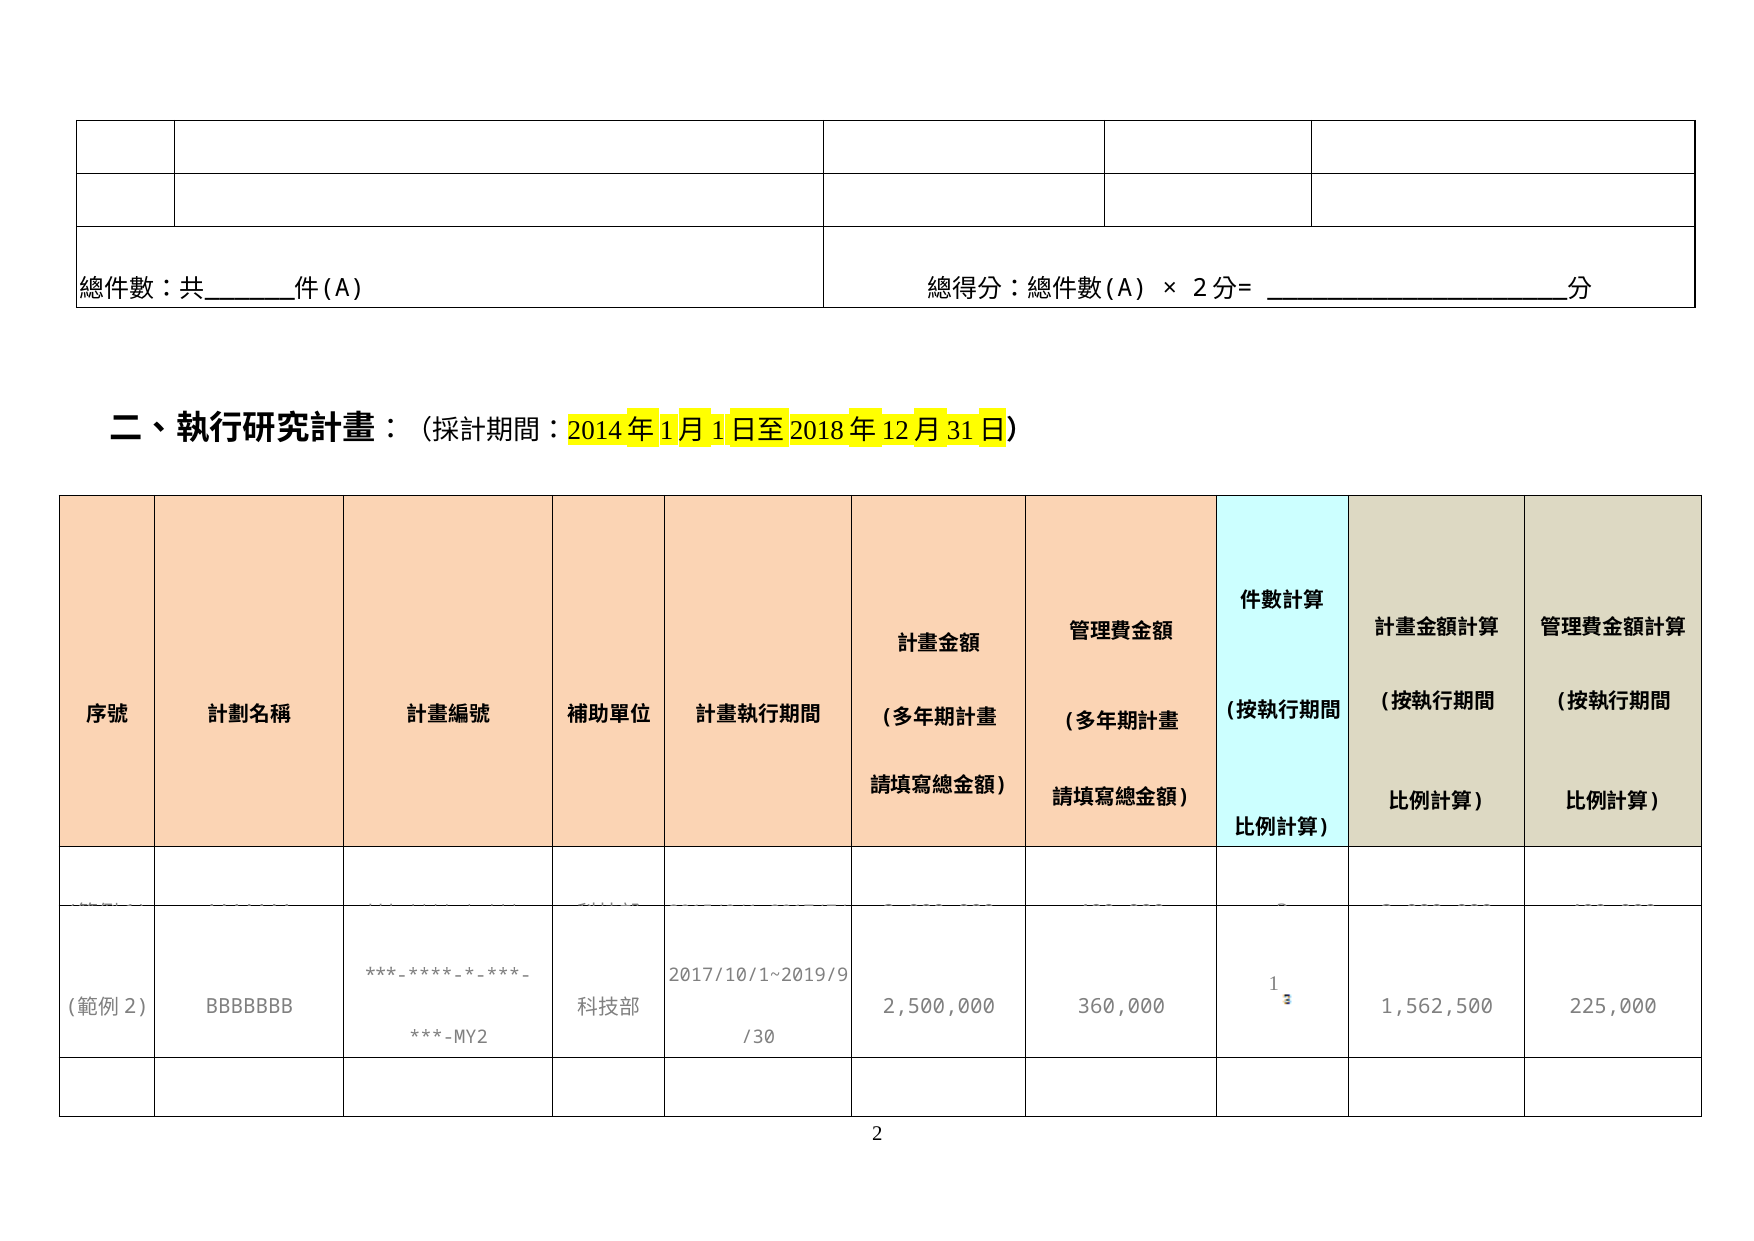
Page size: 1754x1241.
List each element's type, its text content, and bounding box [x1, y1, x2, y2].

table_header 管理費金額 (多年期計畫 請填寫總金額) [1026, 496, 1216, 846]
table_cell 2 [77, 121, 174, 173]
table_cell [175, 174, 823, 226]
table_cell [60, 1058, 154, 1116]
table_cell [344, 1058, 552, 1116]
table_cell [155, 1058, 343, 1116]
table_cell 400,000 [1026, 847, 1216, 905]
table_cell BBBBBBB [155, 906, 343, 1057]
table_cell 總件數：共______件(A) [77, 227, 823, 307]
table_cell [1525, 1058, 1701, 1116]
table_header 序號 [60, 496, 154, 846]
table_cell 400,000 [1525, 847, 1701, 905]
table_cell 1,562,500 [1349, 906, 1524, 1057]
table_cell [553, 1058, 664, 1116]
table_cell 360,000 [1026, 906, 1216, 1057]
text 二、執行研究計畫：（採計期間：2014年1月1日至2018年12月31日） [109, 412, 1695, 446]
table_header 計畫金額計算 (按執行期間 比例計算) [1349, 496, 1524, 846]
table_cell (範例1) [60, 847, 154, 905]
table_cell [1312, 174, 1694, 226]
table_header 管理費金額計算 (按執行期間 比例計算) [1525, 496, 1701, 846]
table_header 件數計算 (按執行期間 比例計算) [1217, 496, 1348, 846]
table_header 計劃名稱 [155, 496, 343, 846]
table_cell [824, 174, 1104, 226]
table_cell AAAAAAA [155, 847, 343, 905]
table_cell [1349, 1058, 1524, 1116]
table_header 計畫金額 (多年期計畫 請填寫總金額) [852, 496, 1025, 846]
table_cell ***-****-*-***-***-MY2 [344, 906, 552, 1057]
table_cell 3,000,000 [852, 847, 1025, 905]
table_cell [1105, 121, 1311, 173]
table_cell [1312, 121, 1694, 173]
table_cell 2 [1217, 847, 1348, 905]
table_cell ***-****-*-***-***-MY2 [344, 847, 552, 905]
table_cell 1 [1217, 906, 1348, 1057]
table_cell 2,500,000 [852, 906, 1025, 1057]
table_cell 3,000,000 [1349, 847, 1524, 905]
table_header 計畫編號 [344, 496, 552, 846]
table_cell [852, 1058, 1025, 1116]
table_cell [1026, 1058, 1216, 1116]
table_cell [1105, 174, 1311, 226]
table_cell [665, 1058, 851, 1116]
table_cell [824, 121, 1104, 173]
table_cell [1217, 1058, 1348, 1116]
table_cell 科技部 [553, 906, 664, 1057]
table_header 計畫執行期間 [665, 496, 851, 846]
table_header 補助單位 [553, 496, 664, 846]
table_cell 3 [77, 174, 174, 226]
table_cell 科技部 [553, 847, 664, 905]
table_cell (範例2) [60, 906, 154, 1057]
table_cell 2015/8/1~2017/7/31 [665, 847, 851, 905]
table_cell 總得分：總件數(A) × 2分= ____________________分 [824, 227, 1694, 307]
table_cell 2017/10/1~2019/9/30 [665, 906, 851, 1057]
table_cell 225,000 [1525, 906, 1701, 1057]
table_cell [175, 121, 823, 173]
